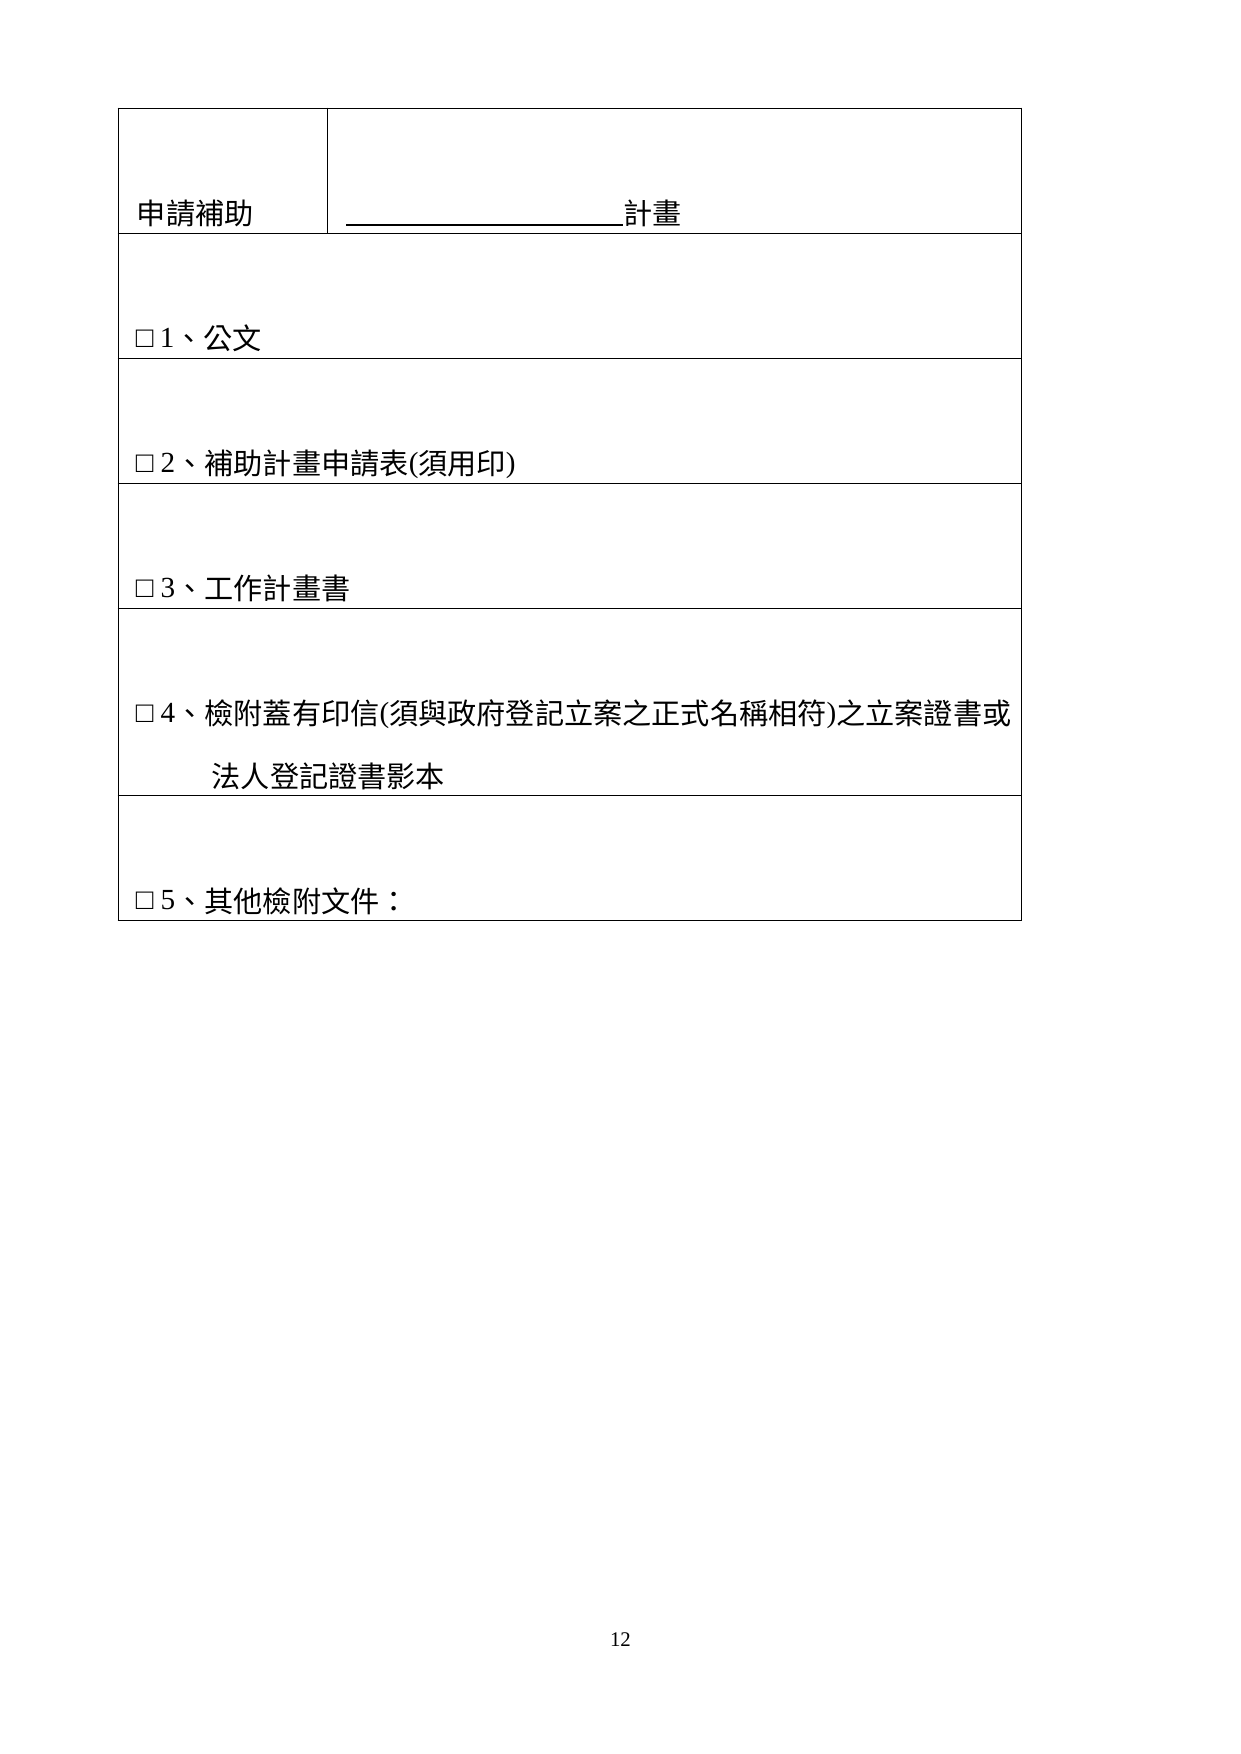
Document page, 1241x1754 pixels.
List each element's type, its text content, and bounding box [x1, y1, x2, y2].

table_header 申請補助 [119, 109, 327, 233]
table_header 計畫 [328, 109, 1021, 233]
table_cell □ 2、補助計畫申請表(須用印) [119, 359, 1021, 483]
table_cell □ 1、公文 [119, 234, 1021, 358]
table_cell □ 3、工作計畫書 [119, 484, 1021, 608]
table_cell □ 5、其他檢附文件： [119, 796, 1021, 920]
table_cell □ 4、檢附蓋有印信(須與政府登記立案之正式名稱相符)之立案證書或 法人登記證書影本 [119, 609, 1021, 795]
